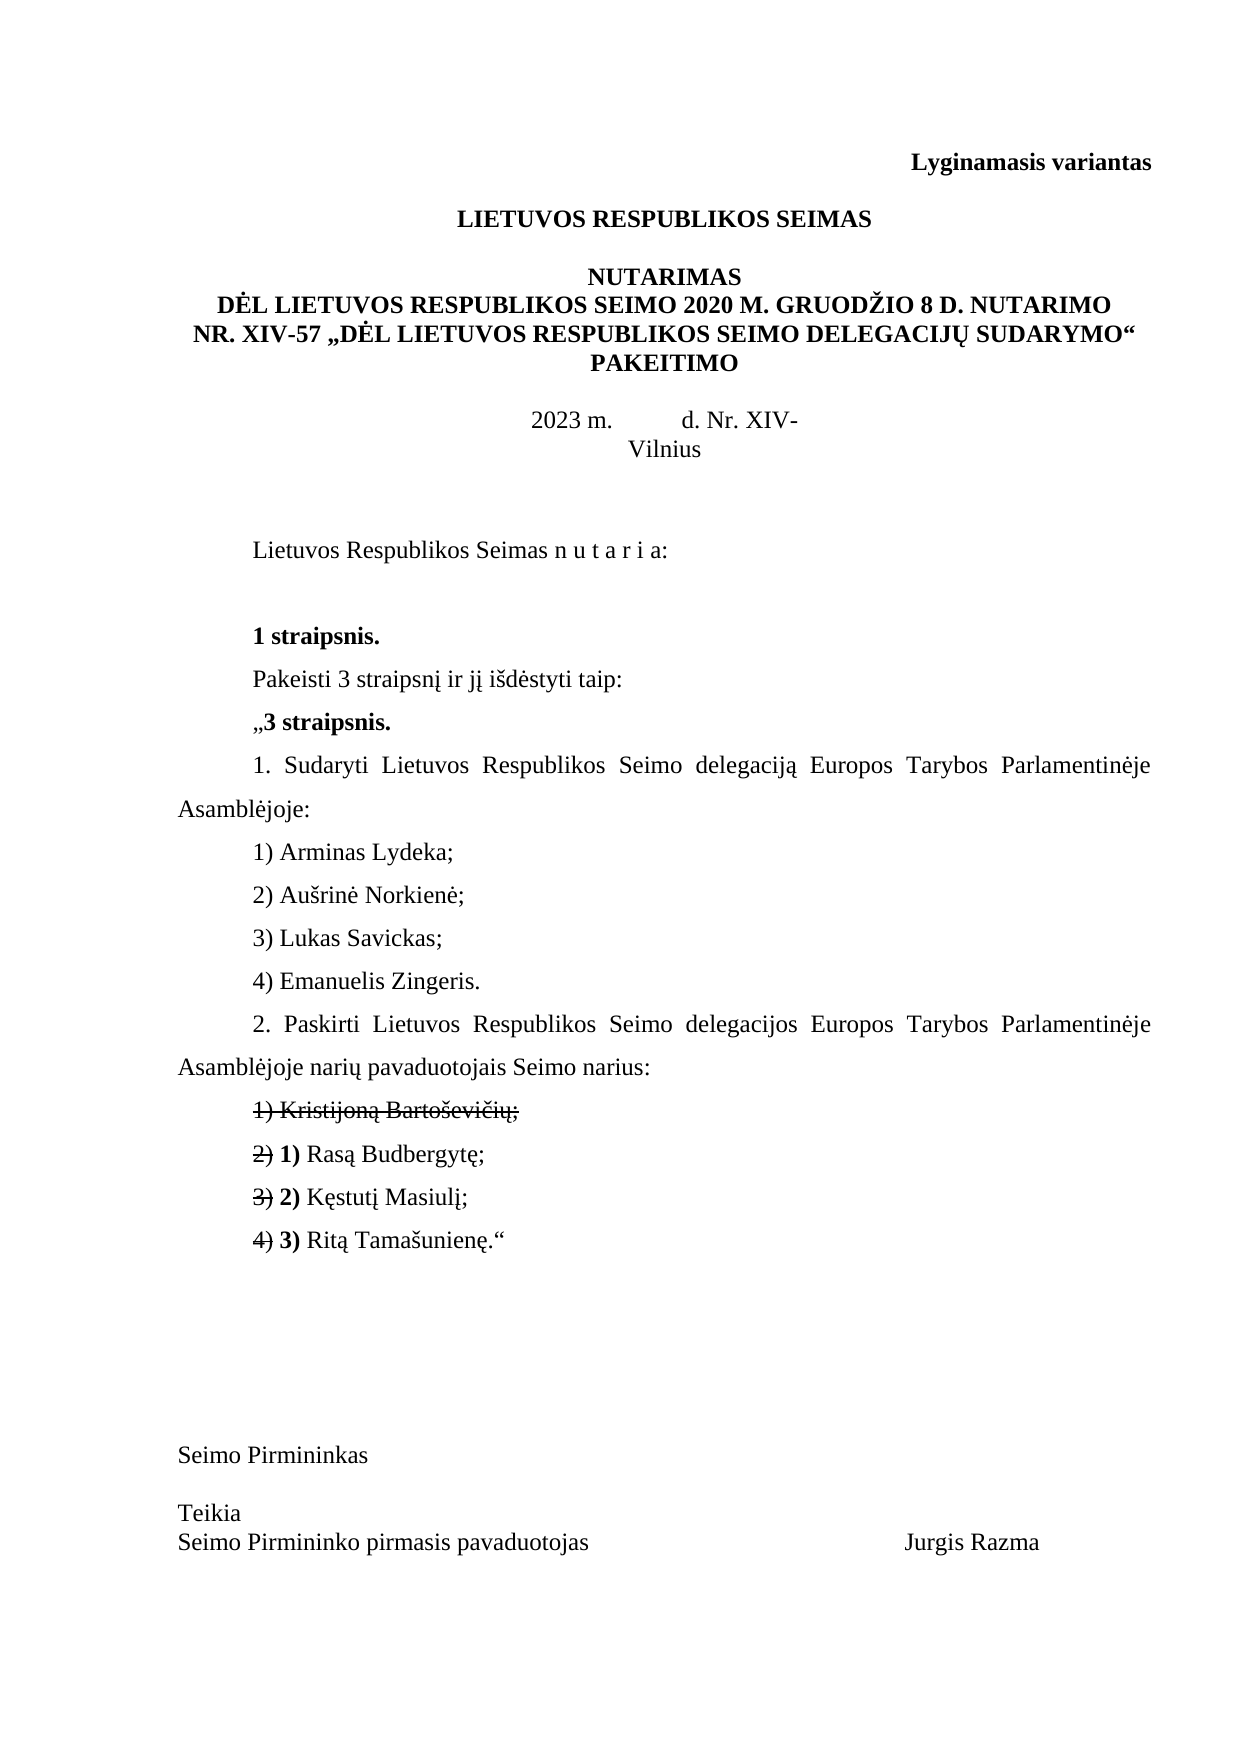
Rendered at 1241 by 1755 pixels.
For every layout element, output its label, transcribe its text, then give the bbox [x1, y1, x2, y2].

text 1) Arminas Lydeka; [177, 837, 1152, 866]
text 2) Aušrinė Norkienė; [177, 880, 1152, 909]
text Lyginamasis variantas [777, 147, 1152, 176]
text Lietuvos Respublikos Seimas nutaria: [177, 535, 1152, 564]
text 1. Sudaryti Lietuvos Respublikos Seimo delegaciją Europos Tarybos Parlamentinėje Asamblėjoje: [177, 751, 1152, 822]
text „3 straipsnis. [177, 707, 1152, 736]
text DĖL LIETUVOS RESPUBLIKOS SEIMO 2020 M. GRUODŽIO 8 D. NUTARIMO NR. XIV-57 „DĖL LIETUVOS RESPUBLIKOS SEIMO DELEGACIJŲ SUDARYMO“ PAKEITIMO [177, 291, 1152, 377]
text 4) 3) Ritą Tamašunienę.“ [177, 1225, 1152, 1254]
text Seimo Pirmininko pirmasis pavaduotojas (Parašas Jurgis Razma [177, 1527, 1152, 1556]
text 1 straipsnis. [177, 621, 1152, 650]
text Seimo Pirmininkas [177, 1441, 1152, 1469]
text 2) 1) Rasą Budbergytę; [177, 1139, 1152, 1167]
text 2023 m. d. Nr. XIV- [177, 406, 1152, 434]
text NUTARIMAS [177, 262, 1152, 291]
text Teikia [177, 1498, 1152, 1527]
text 2. Paskirti Lietuvos Respublikos Seimo delegacijos Europos Tarybos Parlamentinėje Asamblėjoje narių pavaduotojais Seimo narius: [177, 1009, 1152, 1081]
text LIETUVOS RESPUBLIKOS SEIMAS [177, 204, 1152, 233]
text 1) Kristijoną Bartoševičių; [177, 1096, 1152, 1124]
text 4) Emanuelis Zingeris. [177, 966, 1152, 995]
text Pakeisti 3 straipsnį ir jį išdėstyti taip: [177, 664, 1152, 693]
text 3) Lukas Savickas; [177, 923, 1152, 952]
text 3) 2) Kęstutį Masiulį; [177, 1182, 1152, 1211]
text Vilnius [177, 434, 1152, 463]
